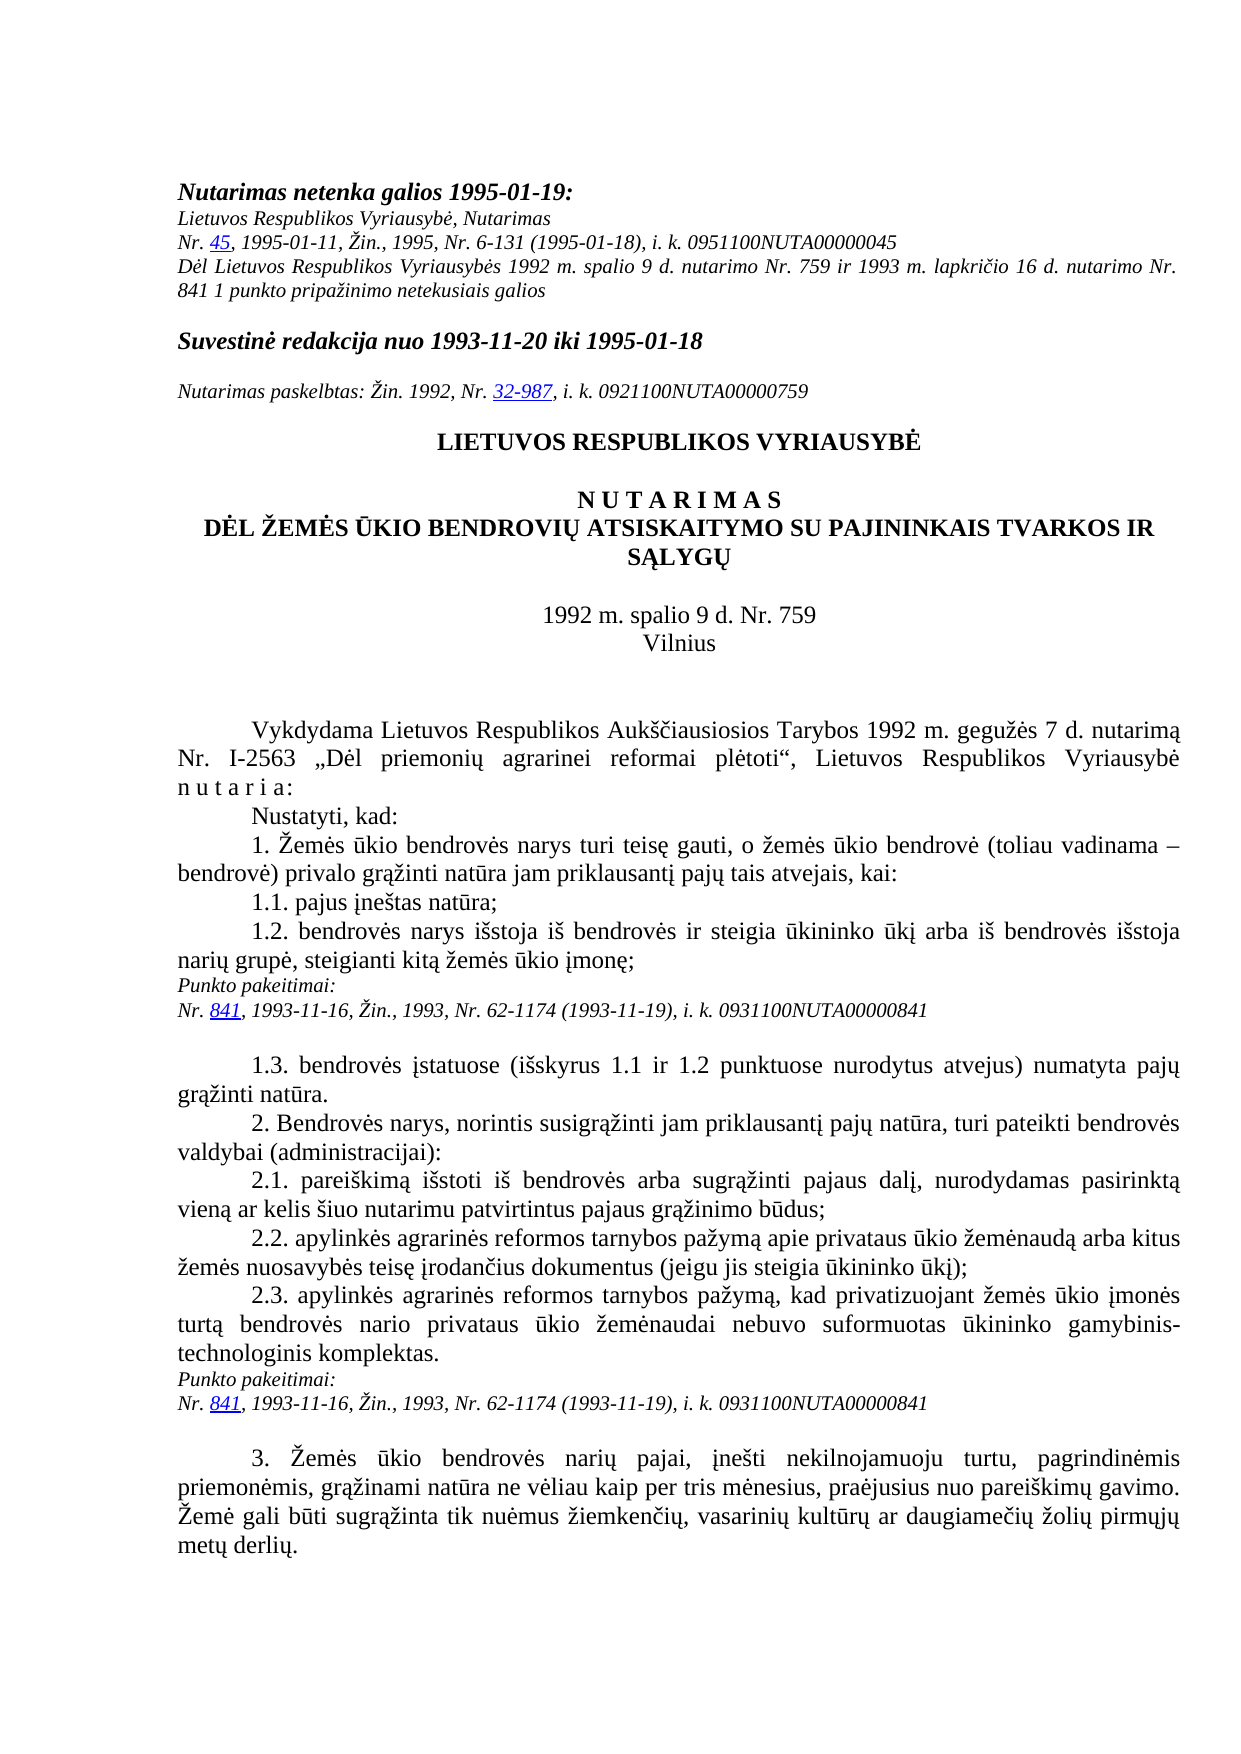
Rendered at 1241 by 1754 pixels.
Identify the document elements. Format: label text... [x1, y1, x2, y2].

text LIETUVOS RESPUBLIKOS VYRIAUSYBĖ [177, 427, 1181, 456]
text Nustatyti, kad: [177, 801, 1181, 830]
text Lietuvos Respublikos Vyriausybė, Nutarimas [177, 206, 1181, 230]
text N U T A R I M A S [177, 485, 1181, 513]
text 2.1. pareiškimą išstoti iš bendrovės arba sugrąžinti pajaus dalį, nurodydamas pasirinktą vieną ar kelis šiuo nutarimu patvirtintus pajaus grąžinimo būdus; [177, 1165, 1181, 1223]
text Dėl Lietuvos Respublikos Vyriausybės 1992 m. spalio 9 d. nutarimo Nr. 759 ir 1993 m. lapkričio 16 d. nutarimo Nr. 841 1 punkto pripažinimo netekusiais galios [177, 254, 1181, 302]
text Nr. 841, 1993-11-16, Žin., 1993, Nr. 62-1174 (1993-11-19), i. k. 0931100NUTA00000841 [177, 1391, 1181, 1415]
text 1.2. bendrovės narys išstoja iš bendrovės ir steigia ūkininko ūkį arba iš bendrovės išstoja narių grupė, steigianti kitą žemės ūkio įmonę; [177, 916, 1181, 973]
text Nr. 841, 1993-11-16, Žin., 1993, Nr. 62-1174 (1993-11-19), i. k. 0931100NUTA00000841 [177, 997, 1181, 1022]
text 1.1. pajus įneštas natūra; [177, 887, 1181, 916]
text 1.3. bendrovės įstatuose (išskyrus 1.1 ir 1.2 punktuose nurodytus atvejus) numatyta pajų grąžinti natūra. [177, 1050, 1181, 1108]
text Vilnius [177, 628, 1181, 657]
text Punkto pakeitimai: [177, 1367, 1181, 1391]
text Suvestinė redakcija nuo 1993-11-20 iki 1995-01-18 [177, 326, 1181, 355]
text Nutarimas paskelbtas: Žin. 1992, Nr. 32-987, i. k. 0921100NUTA00000759 [177, 379, 1181, 403]
text 2. Bendrovės narys, norintis susigrąžinti jam priklausantį pajų natūra, turi pateikti bendrovės valdybai (administracijai): [177, 1108, 1181, 1165]
text Nutarimas netenka galios 1995-01-19: [177, 177, 1181, 206]
text DĖL ŽEMĖS ŪKIO BENDROVIŲ ATSISKAITYMO SU PAJININKAIS TVARKOS IR SĄLYGŲ [177, 513, 1181, 571]
text 2.3. apylinkės agrarinės reformos tarnybos pažymą, kad privatizuojant žemės ūkio įmonės turtą bendrovės nario privataus ūkio žemėnaudai nebuvo suformuotas ūkininko gamybinis-technologinis komplektas. [177, 1280, 1181, 1367]
text 1. Žemės ūkio bendrovės narys turi teisę gauti, o žemės ūkio bendrovė (toliau vadinama – bendrovė) privalo grąžinti natūra jam priklausantį pajų tais atvejais, kai: [177, 830, 1181, 887]
text 1992 m. spalio 9 d. Nr. 759 [177, 600, 1181, 628]
text Vykdydama Lietuvos Respublikos Aukščiausiosios Tarybos 1992 m. gegužės 7 d. nutarimą Nr. I-2563 „Dėl priemonių agrarinei reformai plėtoti“, Lietuvos Respublikos Vyriausybė nutaria: [177, 715, 1181, 801]
text 3. Žemės ūkio bendrovės narių pajai, įnešti nekilnojamuoju turtu, pagrindinėmis priemonėmis, grąžinami natūra ne vėliau kaip per tris mėnesius, praėjusius nuo pareiškimų gavimo. Žemė gali būti sugrąžinta tik nuėmus žiemkenčių, vasarinių kultūrų ar daugiamečių žolių pirmųjų metų derlių. [177, 1443, 1181, 1558]
text Nr. 45, 1995-01-11, Žin., 1995, Nr. 6-131 (1995-01-18), i. k. 0951100NUTA00000045 [177, 230, 1181, 254]
text Punkto pakeitimai: [177, 973, 1181, 997]
text 2.2. apylinkės agrarinės reformos tarnybos pažymą apie privataus ūkio žemėnaudą arba kitus žemės nuosavybės teisę įrodančius dokumentus (jeigu jis steigia ūkininko ūkį); [177, 1223, 1181, 1280]
